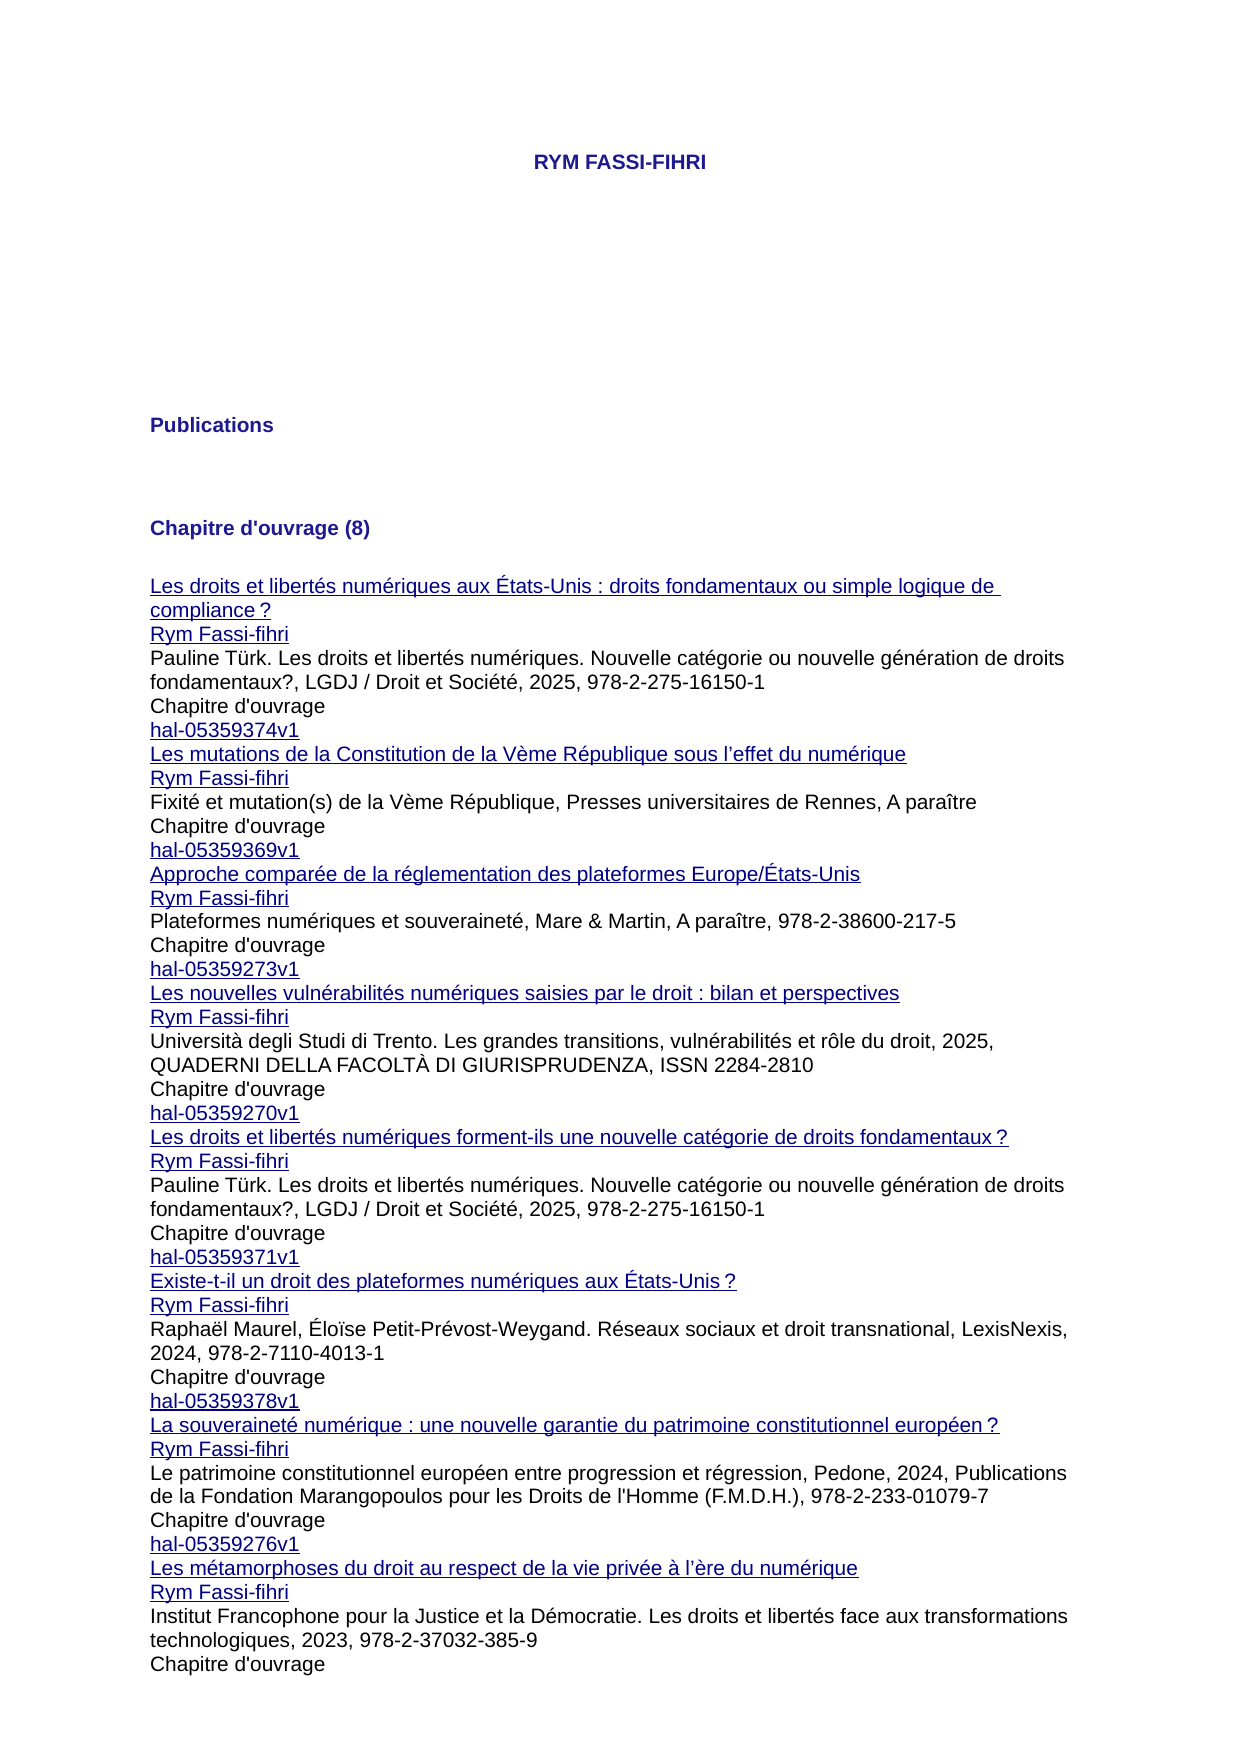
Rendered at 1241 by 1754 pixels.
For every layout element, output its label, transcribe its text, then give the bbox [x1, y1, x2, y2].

subtitle Publications [150, 412, 1090, 436]
table_header Les droits et libertés numériques aux États-Unis : droits fondamentaux ou simple logique de compliance ? Rym Fassi-fihri Pauline Türk. Les droits et libertés numériques. Nouvelle catégorie ou nouvelle génération de droits fondamentaux?, LGDJ / Droit et Société, 2025, 978-2-275-16150-1 Chapitre d'ouvrage hal-05359374v1 [150, 574, 1090, 742]
subtitle Chapitre d'ouvrage (8) [150, 516, 1090, 539]
table_cell Existe-t-il un droit des plateformes numériques aux États-Unis ? Rym Fassi-fihri Raphaël Maurel, Éloïse Petit-Prévost-Weygand. Réseaux sociaux et droit transnational, LexisNexis, 2024, 978-2-7110-4013-1 Chapitre d'ouvrage hal-05359378v1 [150, 1269, 1090, 1412]
table_cell La souveraineté numérique : une nouvelle garantie du patrimoine constitutionnel européen ? Rym Fassi-fihri Le patrimoine constitutionnel européen entre progression et régression, Pedone, 2024, Publications de la Fondation Marangopoulos pour les Droits de l'Homme (F.M.D.H.), 978-2-233-01079-7 Chapitre d'ouvrage hal-05359276v1 [150, 1413, 1090, 1556]
table_cell Les métamorphoses du droit au respect de la vie privée à l’ère du numérique Rym Fassi-fihri Institut Francophone pour la Justice et la Démocratie. Les droits et libertés face aux transformations technologiques, 2023, 978-2-37032-385-9 Chapitre d'ouvrage [150, 1556, 1090, 1676]
table_cell Les nouvelles vulnérabilités numériques saisies par le droit : bilan et perspectives Rym Fassi-fihri Università degli Studi di Trento. Les grandes transitions, vulnérabilités et rôle du droit, 2025, QUADERNI DELLA FACOLTÀ DI GIURISPRUDENZA, ISSN 2284-2810 Chapitre d'ouvrage hal-05359270v1 [150, 981, 1090, 1125]
table_cell Les mutations de la Constitution de la Vème République sous l’effet du numérique Rym Fassi-fihri Fixité et mutation(s) de la Vème République, Presses universitaires de Rennes, A paraître Chapitre d'ouvrage hal-05359369v1 [150, 742, 1090, 861]
subtitle RYM FASSI-FIHRI [150, 150, 1090, 174]
table_cell Approche comparée de la réglementation des plateformes Europe/États-Unis Rym Fassi-fihri Plateformes numériques et souveraineté, Mare & Martin, A paraître, 978-2-38600-217-5 Chapitre d'ouvrage hal-05359273v1 [150, 861, 1090, 981]
table_cell Les droits et libertés numériques forment-ils une nouvelle catégorie de droits fondamentaux ? Rym Fassi-fihri Pauline Türk. Les droits et libertés numériques. Nouvelle catégorie ou nouvelle génération de droits fondamentaux?, LGDJ / Droit et Société, 2025, 978-2-275-16150-1 Chapitre d'ouvrage hal-05359371v1 [150, 1125, 1090, 1269]
